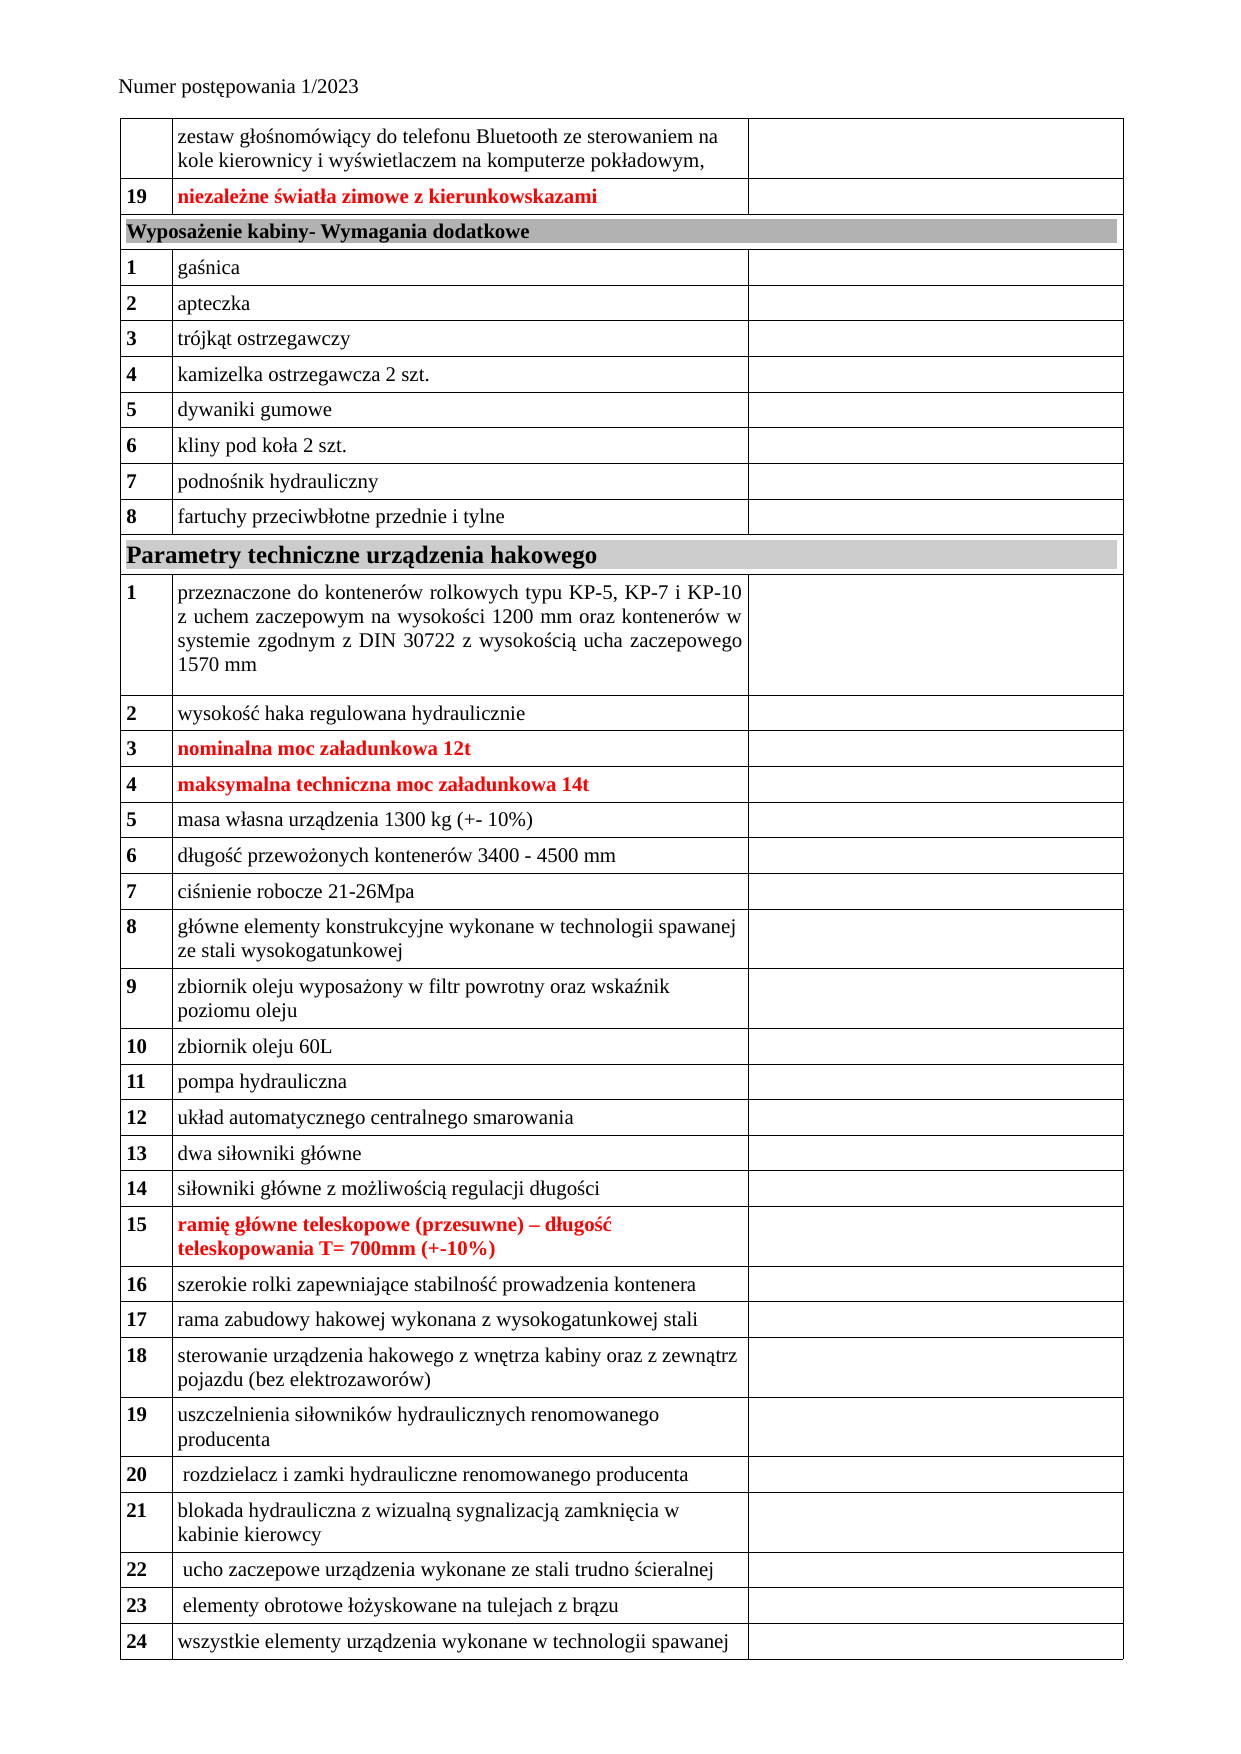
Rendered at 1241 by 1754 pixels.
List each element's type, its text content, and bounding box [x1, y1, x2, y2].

table_cell 11 [121, 1065, 172, 1099]
table_cell 1 [121, 575, 172, 695]
table_cell rama zabudowy hakowej wykonana z wysokogatunkowej stali [173, 1302, 748, 1337]
table_cell 8 [121, 500, 172, 534]
table_cell blokada hydrauliczna z wizualną sygnalizacją zamknięcia w kabinie kierowcy [173, 1493, 748, 1552]
table_cell 1 [121, 250, 172, 285]
table_cell dwa siłowniki główne [173, 1136, 748, 1170]
table_cell [749, 731, 1123, 766]
table_cell 9 [121, 969, 172, 1028]
table_cell siłowniki główne z możliwością regulacji długości [173, 1171, 748, 1206]
table_cell [749, 321, 1123, 356]
table_cell 19 [121, 1398, 172, 1456]
table_cell fartuchy przeciwbłotne przednie i tylne [173, 500, 748, 534]
table_cell masa własna urządzenia 1300 kg (+- 10%) [173, 803, 748, 837]
table_cell [749, 767, 1123, 802]
table_cell [749, 1029, 1123, 1063]
table_cell 2 [121, 286, 172, 320]
table_cell 5 [121, 803, 172, 837]
table_cell [749, 1553, 1123, 1587]
table_cell 20 [121, 1457, 172, 1492]
table_cell 4 [121, 767, 172, 802]
table_cell sterowanie urządzenia hakowego z wnętrza kabiny oraz z zewnątrz pojazdu (bez elektrozaworów) [173, 1338, 748, 1397]
table_cell ciśnienie robocze 21-26Mpa [173, 874, 748, 908]
table_cell [749, 696, 1123, 730]
table_cell [749, 910, 1123, 968]
table_cell 8 [121, 910, 172, 968]
table_cell kamizelka ostrzegawcza 2 szt. [173, 357, 748, 392]
table_cell gaśnica [173, 250, 748, 285]
table_cell zbiornik oleju wyposażony w filtr powrotny oraz wskaźnik poziomu oleju [173, 969, 748, 1028]
table_cell 3 [121, 731, 172, 766]
table_cell [749, 575, 1123, 695]
table_cell Parametry techniczne urządzenia hakowego [121, 535, 1123, 574]
table_cell zestaw głośnomówiący do telefonu Bluetooth ze sterowaniem na kole kierownicy i wyświetlaczem na komputerze pokładowym, [173, 119, 748, 178]
table_cell 16 [121, 1267, 172, 1301]
table_cell 24 [121, 1624, 172, 1658]
table_cell układ automatycznego centralnego smarowania [173, 1100, 748, 1135]
table_cell 2 [121, 696, 172, 730]
table_cell 7 [121, 464, 172, 498]
table_cell [749, 1588, 1123, 1623]
table_cell [749, 500, 1123, 534]
table_cell 13 [121, 1136, 172, 1170]
table_cell 14 [121, 1171, 172, 1206]
table_cell trójkąt ostrzegawczy [173, 321, 748, 356]
table_cell [749, 838, 1123, 873]
table_cell [121, 119, 172, 178]
table_cell 3 [121, 321, 172, 356]
table_cell 6 [121, 428, 172, 463]
table_cell [749, 428, 1123, 463]
table_cell [749, 1624, 1123, 1658]
table_cell [749, 357, 1123, 392]
table_cell pompa hydrauliczna [173, 1065, 748, 1099]
table_cell [749, 1457, 1123, 1492]
table_cell 4 [121, 357, 172, 392]
table_cell 17 [121, 1302, 172, 1337]
table_cell 19 [121, 179, 172, 213]
table_cell długość przewożonych kontenerów 3400 - 4500 mm [173, 838, 748, 873]
table_cell kliny pod koła 2 szt. [173, 428, 748, 463]
table_cell [749, 286, 1123, 320]
table_cell [749, 1136, 1123, 1170]
table_cell elementy obrotowe łożyskowane na tulejach z brązu [173, 1588, 748, 1623]
table_cell szerokie rolki zapewniające stabilność prowadzenia kontenera [173, 1267, 748, 1301]
table_cell uszczelnienia siłowników hydraulicznych renomowanego producenta [173, 1398, 748, 1456]
table_cell główne elementy konstrukcyjne wykonane w technologii spawanej ze stali wysokogatunkowej [173, 910, 748, 968]
table_cell [749, 119, 1123, 178]
table_cell 5 [121, 393, 172, 427]
table_cell [749, 1493, 1123, 1552]
table_cell [749, 874, 1123, 908]
table_cell Wyposażenie kabiny- Wymagania dodatkowe [121, 215, 1123, 249]
table_cell apteczka [173, 286, 748, 320]
table_cell 12 [121, 1100, 172, 1135]
table_cell [749, 464, 1123, 498]
table_cell maksymalna techniczna moc załadunkowa 14t [173, 767, 748, 802]
table_cell ucho zaczepowe urządzenia wykonane ze stali trudno ścieralnej [173, 1553, 748, 1587]
table_cell [749, 1267, 1123, 1301]
table_cell [749, 1338, 1123, 1397]
table_cell nominalna moc załadunkowa 12t [173, 731, 748, 766]
table_cell [749, 803, 1123, 837]
table_cell 21 [121, 1493, 172, 1552]
table_cell [749, 969, 1123, 1028]
table_cell [749, 1065, 1123, 1099]
table_cell 18 [121, 1338, 172, 1397]
table_cell 15 [121, 1207, 172, 1266]
table_cell niezależne światła zimowe z kierunkowskazami [173, 179, 748, 213]
table_cell ramię główne teleskopowe (przesuwne) – długość teleskopowania T= 700mm (+-10%) [173, 1207, 748, 1266]
table_cell zbiornik oleju 60L [173, 1029, 748, 1063]
table_cell 10 [121, 1029, 172, 1063]
table_cell [749, 179, 1123, 213]
table_cell [749, 1207, 1123, 1266]
table_cell 6 [121, 838, 172, 873]
table_cell [749, 1100, 1123, 1135]
table_cell [749, 1171, 1123, 1206]
table_cell dywaniki gumowe [173, 393, 748, 427]
table_cell 22 [121, 1553, 172, 1587]
table_cell [749, 250, 1123, 285]
table_cell rozdzielacz i zamki hydrauliczne renomowanego producenta [173, 1457, 748, 1492]
table_cell [749, 1398, 1123, 1456]
table_cell [749, 1302, 1123, 1337]
table_cell 23 [121, 1588, 172, 1623]
table_cell wysokość haka regulowana hydraulicznie [173, 696, 748, 730]
table_cell wszystkie elementy urządzenia wykonane w technologii spawanej [173, 1624, 748, 1658]
table_cell [749, 393, 1123, 427]
table_cell 7 [121, 874, 172, 908]
table_cell podnośnik hydrauliczny [173, 464, 748, 498]
table_cell przeznaczone do kontenerów rolkowych typu KP-5, KP-7 i KP-10 z uchem zaczepowym na wysokości 1200 mm oraz kontenerów w systemie zgodnym z DIN 30722 z wysokością ucha zaczepowego 1570 mm [173, 575, 748, 695]
